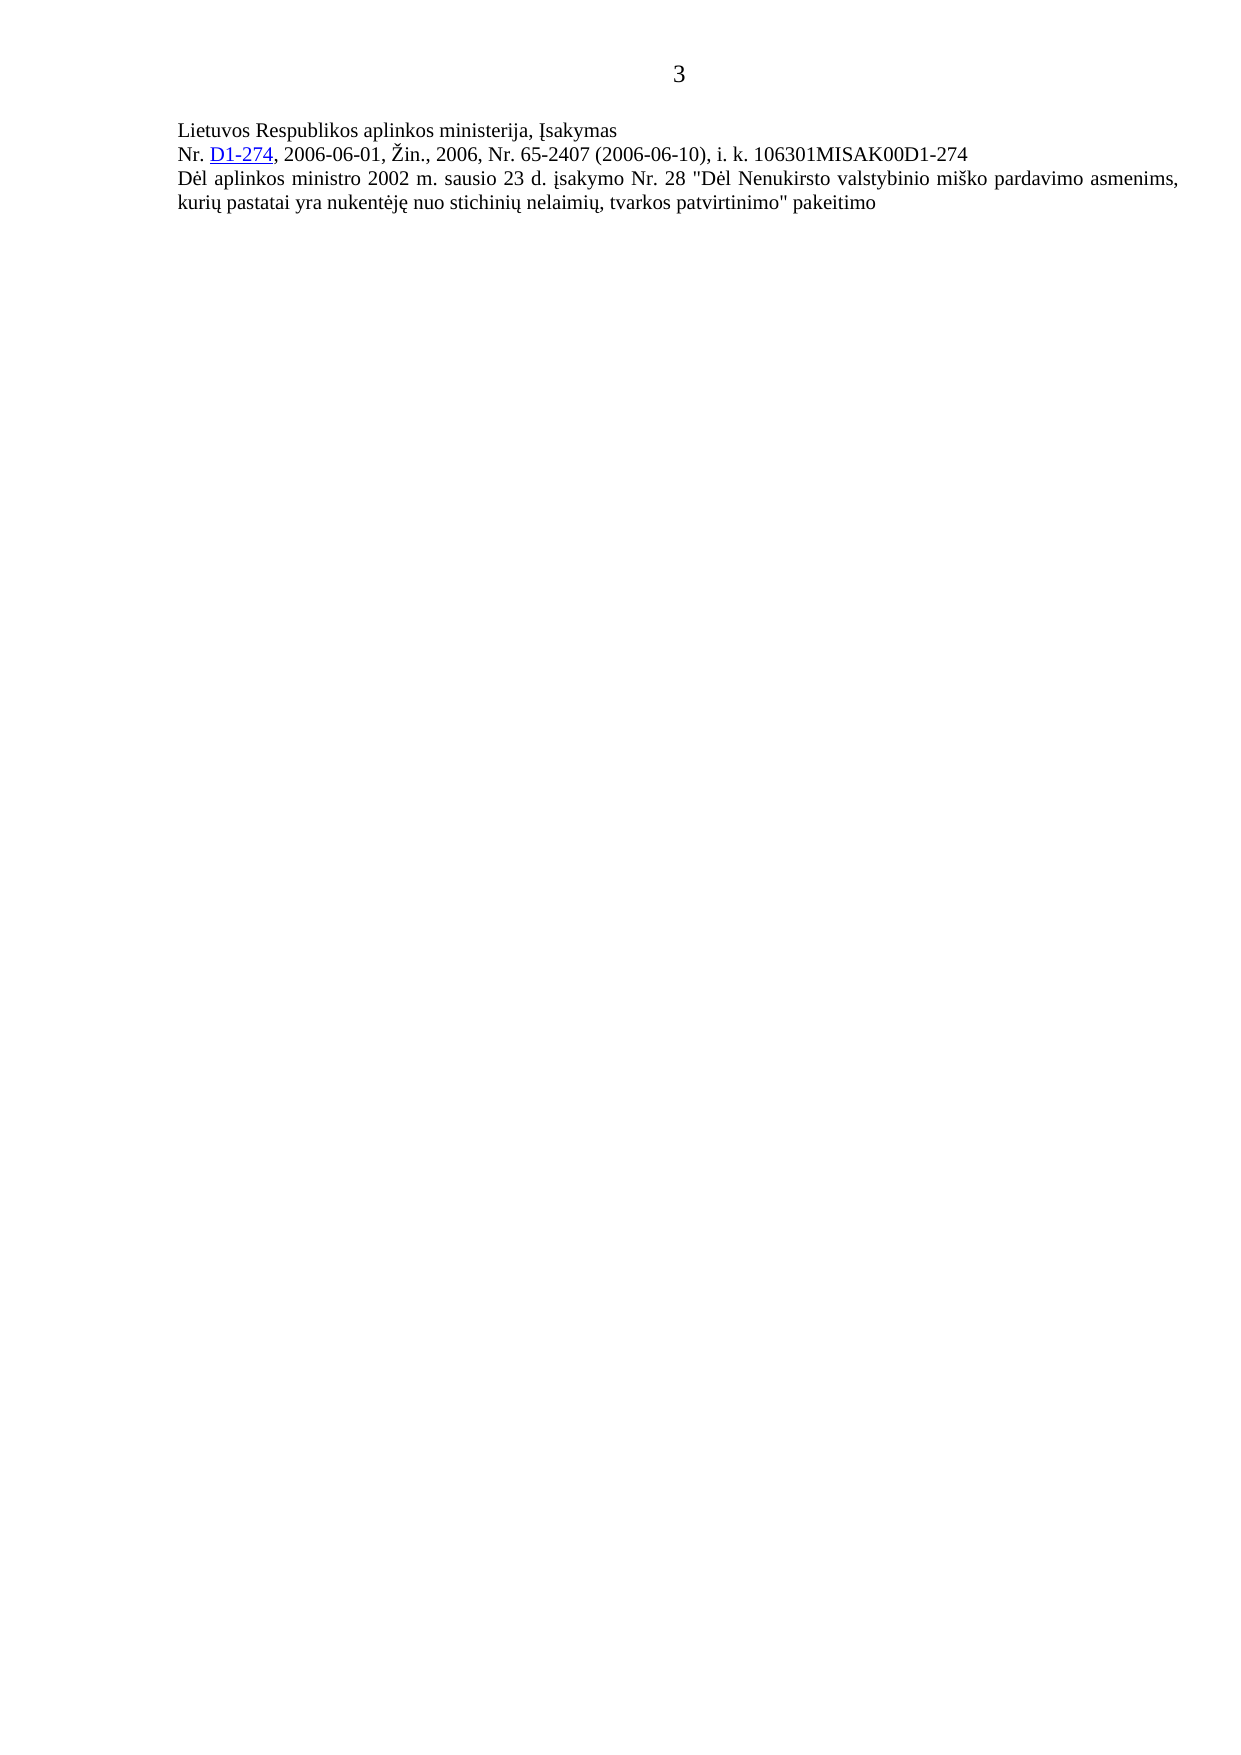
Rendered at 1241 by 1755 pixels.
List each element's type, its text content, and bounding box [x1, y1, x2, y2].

text Lietuvos Respublikos aplinkos ministerija, Įsakymas [177, 118, 1181, 142]
text Nr. D1-274, 2006-06-01, Žin., 2006, Nr. 65-2407 (2006-06-10), i. k. 106301MISAK00D1-274 [177, 142, 1181, 166]
text Dėl aplinkos ministro 2002 m. sausio 23 d. įsakymo Nr. 28 "Dėl Nenukirsto valstybinio miško pardavimo asmenims, kurių pastatai yra nukentėję nuo stichinių nelaimių, tvarkos patvirtinimo" pakeitimo [177, 166, 1181, 214]
